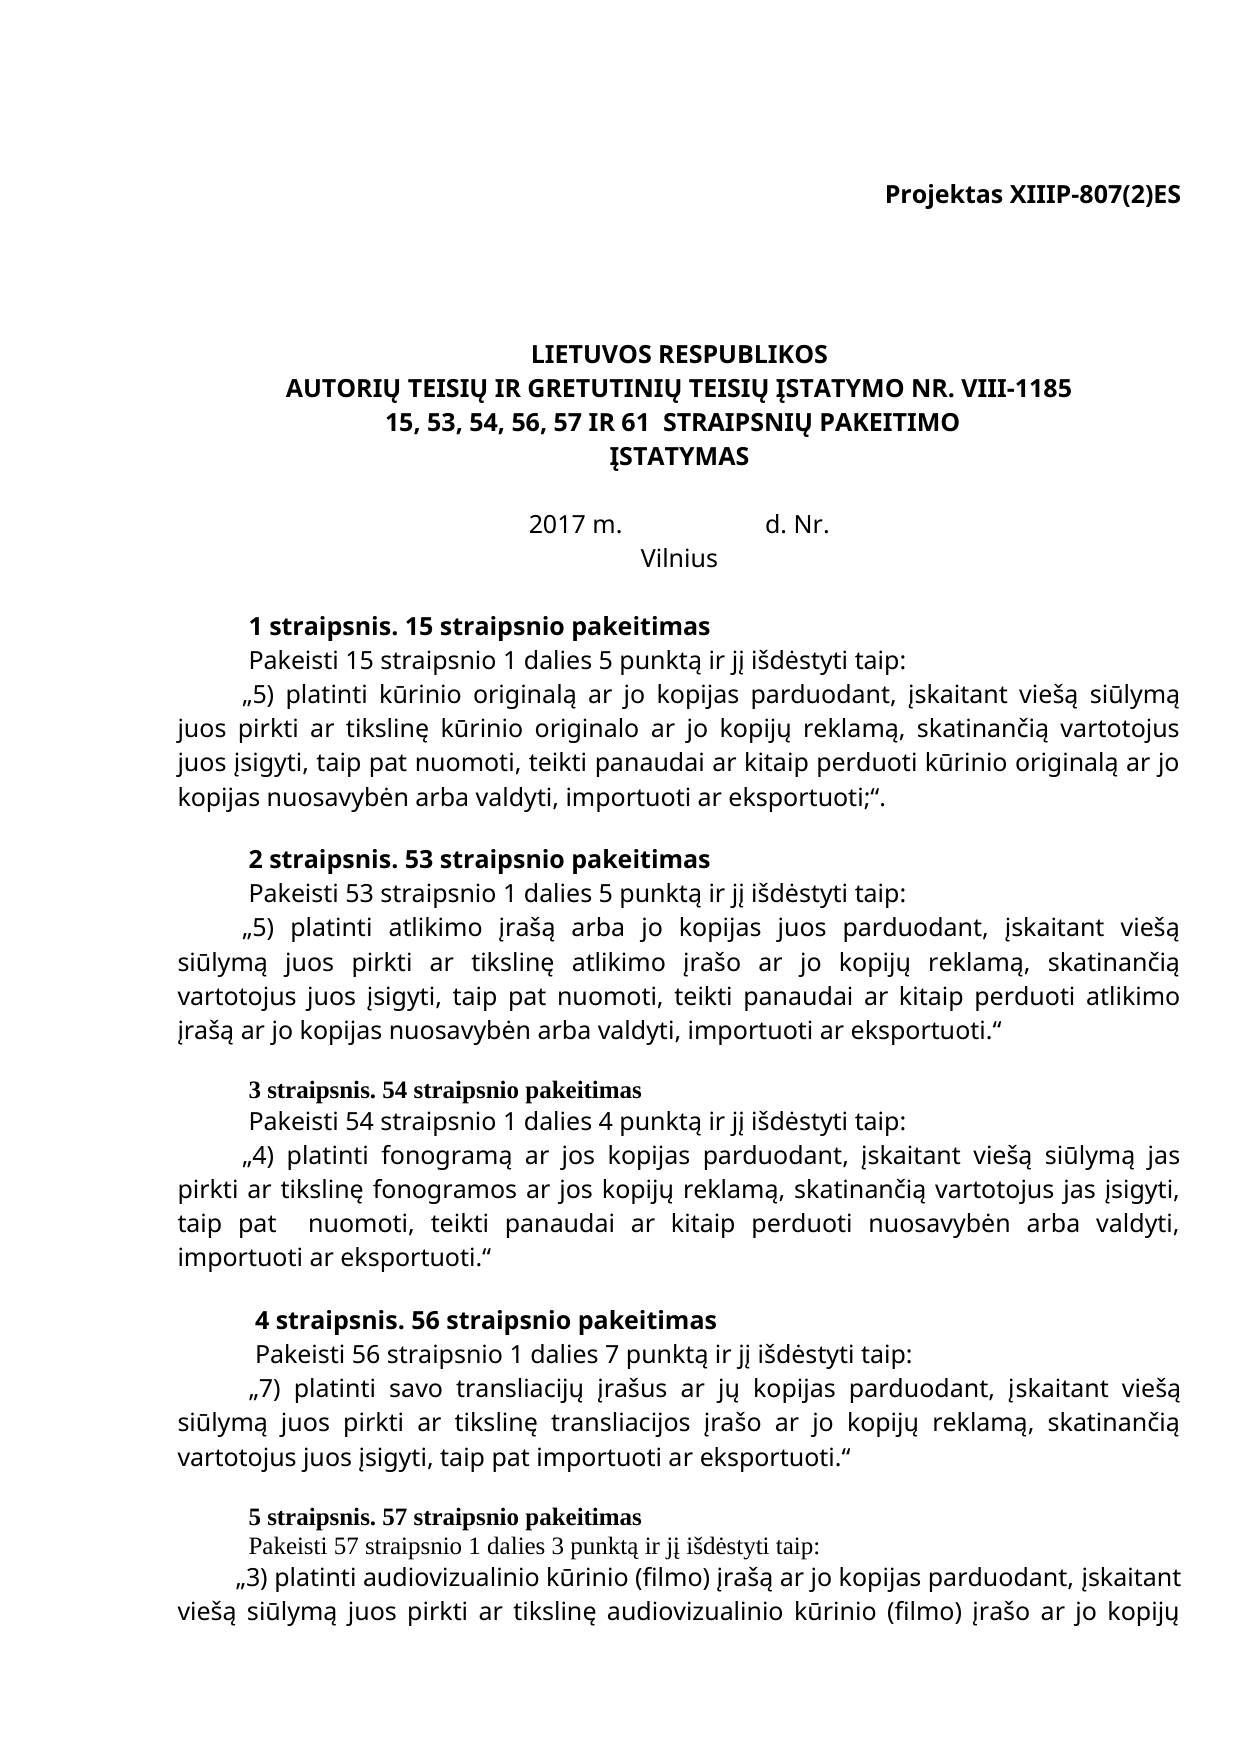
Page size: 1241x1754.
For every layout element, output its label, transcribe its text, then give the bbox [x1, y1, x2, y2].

text „3) platinti audiovizualinio kūrinio (filmo) įrašą ar jo kopijas parduodant, įskaitant viešą siūlymą juos pirkti ar tikslinę audiovizualinio kūrinio (filmo) įrašo ar jo kopijų [177, 1559, 1181, 1628]
text Vilnius [177, 541, 1181, 575]
text „5) platinti atlikimo įrašą arba jo kopijas juos parduodant, įskaitant viešą siūlymą juos pirkti ar tikslinę atlikimo įrašo ar jo kopijų reklamą, skatinančią vartotojus juos įsigyti, taip pat nuomoti, teikti panaudai ar kitaip perduoti atlikimo įrašą ar jo kopijas nuosavybėn arba valdyti, importuoti ar eksportuoti.“ [177, 910, 1181, 1046]
text „7) platinti savo transliacijų įrašus ar jų kopijas parduodant, įskaitant viešą siūlymą juos pirkti ar tikslinę transliacijos įrašo ar jo kopijų reklamą, skatinančią vartotojus juos įsigyti, taip pat importuoti ar eksportuoti.“ [177, 1371, 1181, 1473]
text 2 straipsnis. 53 straipsnio pakeitimas [177, 842, 1181, 876]
text ĮSTATYMAS [177, 438, 1181, 473]
text „4) platinti fonogramą ar jos kopijas parduodant, įskaitant viešą siūlymą jas pirkti ar tikslinę fonogramos ar jos kopijų reklamą, skatinančią vartotojus jas įsigyti, taip pat nuomoti, teikti panaudai ar kitaip perduoti nuosavybėn arba valdyti, importuoti ar eksportuoti.“ [177, 1138, 1181, 1274]
text 5 straipsnis. 57 straipsnio pakeitimas [177, 1502, 1181, 1531]
text Pakeisti 53 straipsnio 1 dalies 5 punktą ir jį išdėstyti taip: [177, 876, 1181, 910]
text Projektas XIIIP-807(2)ES [177, 177, 1181, 211]
text „5) platinti kūrinio originalą ar jo kopijas parduodant, įskaitant viešą siūlymą juos pirkti ar tikslinę kūrinio originalo ar jo kopijų reklamą, skatinančią vartotojus juos įsigyti, taip pat nuomoti, teikti panaudai ar kitaip perduoti kūrinio originalą ar jo kopijas nuosavybėn arba valdyti, importuoti ar eksportuoti;“. [177, 677, 1181, 813]
text 15, 53, 54, 56, 57 IR 61 STRAIPSNIŲ PAKEITIMO [177, 404, 1181, 438]
text 2017 m. d. Nr. [177, 507, 1181, 541]
text Pakeisti 57 straipsnio 1 dalies 3 punktą ir jį išdėstyti taip: [177, 1531, 1181, 1559]
text Pakeisti 15 straipsnio 1 dalies 5 punktą ir jį išdėstyti taip: [177, 643, 1181, 677]
text 1 straipsnis. 15 straipsnio pakeitimas [177, 609, 1181, 643]
text AUTORIŲ TEISIŲ IR GRETUTINIŲ TEISIŲ ĮSTATYMO NR. VIII-1185 [177, 370, 1181, 404]
text LIETUVOS RESPUBLIKOS [177, 336, 1181, 370]
text 4 straipsnis. 56 straipsnio pakeitimas [177, 1303, 1181, 1337]
text Pakeisti 54 straipsnio 1 dalies 4 punktą ir jį išdėstyti taip: [177, 1104, 1181, 1138]
text Pakeisti 56 straipsnio 1 dalies 7 punktą ir jį išdėstyti taip: [177, 1337, 1181, 1371]
text 3 straipsnis. 54 straipsnio pakeitimas [177, 1075, 1181, 1104]
